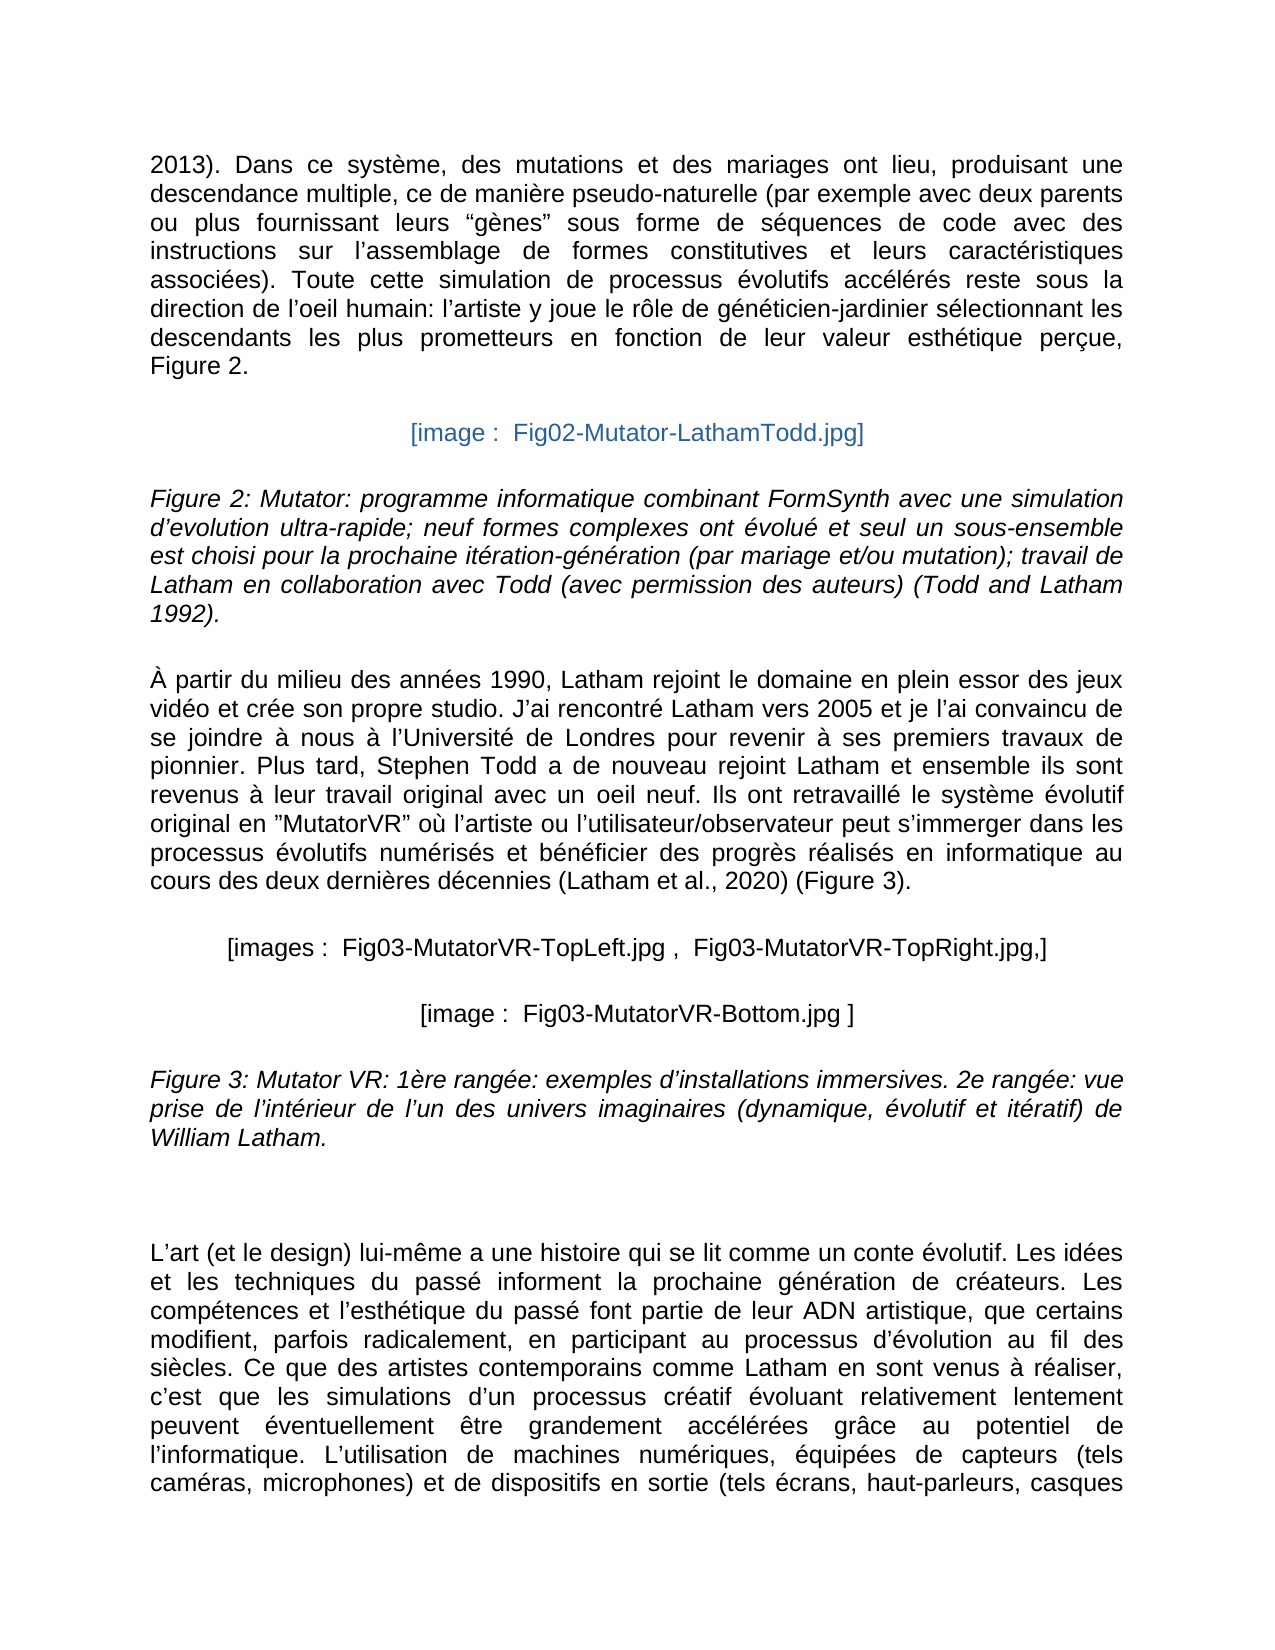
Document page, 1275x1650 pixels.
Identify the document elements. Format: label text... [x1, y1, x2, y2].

text [image : Fig03-MutatorVR-Bottom.jpg ] [150, 999, 1125, 1027]
text À partir du milieu des années 1990, Latham rejoint le domaine en plein essor des jeux vidéo et crée son propre studio. J’ai rencontré Latham vers 2005 et je l’ai convaincu de se joindre à nous à l’Université de Londres pour revenir à ses premiers travaux de pionnier. Plus tard, Stephen Todd a de nouveau rejoint Latham et ensemble ils sont revenus à leur travail original avec un oeil neuf. Ils ont retravaillé le système évolutif original en ”MutatorVR” où l’artiste ou l’utilisateur/observateur peut s’immerger dans les processus évolutifs numérisés et bénéficier des progrès réalisés en informatique au cours des deux dernières décennies (Latham et al., 2020) (Figure 3). [150, 665, 1125, 895]
text 2013). Dans ce système, des mutations et des mariages ont lieu, produisant une descendance multiple, ce de manière pseudo-naturelle (par exemple avec deux parents ou plus fournissant leurs “gènes” sous forme de séquences de code avec des instructions sur l’assemblage de formes constitutives et leurs caractéristiques associées). Toute cette simulation de processus évolutifs accélérés reste sous la direction de l’oeil humain: l’artiste y joue le rôle de généticien-jardinier sélectionnant les descendants les plus prometteurs en fonction de leur valeur esthétique perçue, Figure 2. [150, 150, 1125, 380]
text Figure 3: Mutator VR: 1ère rangée: exemples d’installations immersives. 2e rangée: vue prise de l’intérieur de l’un des univers imaginaires (dynamique, évolutif et itératif) de William Latham. [150, 1065, 1125, 1151]
text Figure 2: Mutator: programme informatique combinant FormSynth avec une simulation d’evolution ultra-rapide; neuf formes complexes ont évolué et seul un sous-ensemble est choisi pour la prochaine itération-génération (par mariage et/ou mutation); travail de Latham en collaboration avec Todd (avec permission des auteurs) (Todd and Latham 1992). [150, 484, 1125, 627]
text [images : Fig03-MutatorVR-TopLeft.jpg , Fig03-MutatorVR-TopRight.jpg,] [150, 932, 1125, 961]
text L’art (et le design) lui-même a une histoire qui se lit comme un conte évolutif. Les idées et les techniques du passé informent la prochaine génération de créateurs. Les compétences et l’esthétique du passé font partie de leur ADN artistique, que certains modifient, parfois radicalement, en participant au processus d’évolution au fil des siècles. Ce que des artistes contemporains comme Latham en sont venus à réaliser, c’est que les simulations d’un processus créatif évoluant relativement lentement peuvent éventuellement être grandement accélérées grâce au potentiel de l’informatique. L’utilisation de machines numériques, équipées de capteurs (tels caméras, microphones) et de dispositifs en sortie (tels écrans, haut-parleurs, casques [150, 1238, 1125, 1497]
text [image : Fig02-Mutator-LathamTodd.jpg] [150, 417, 1125, 446]
